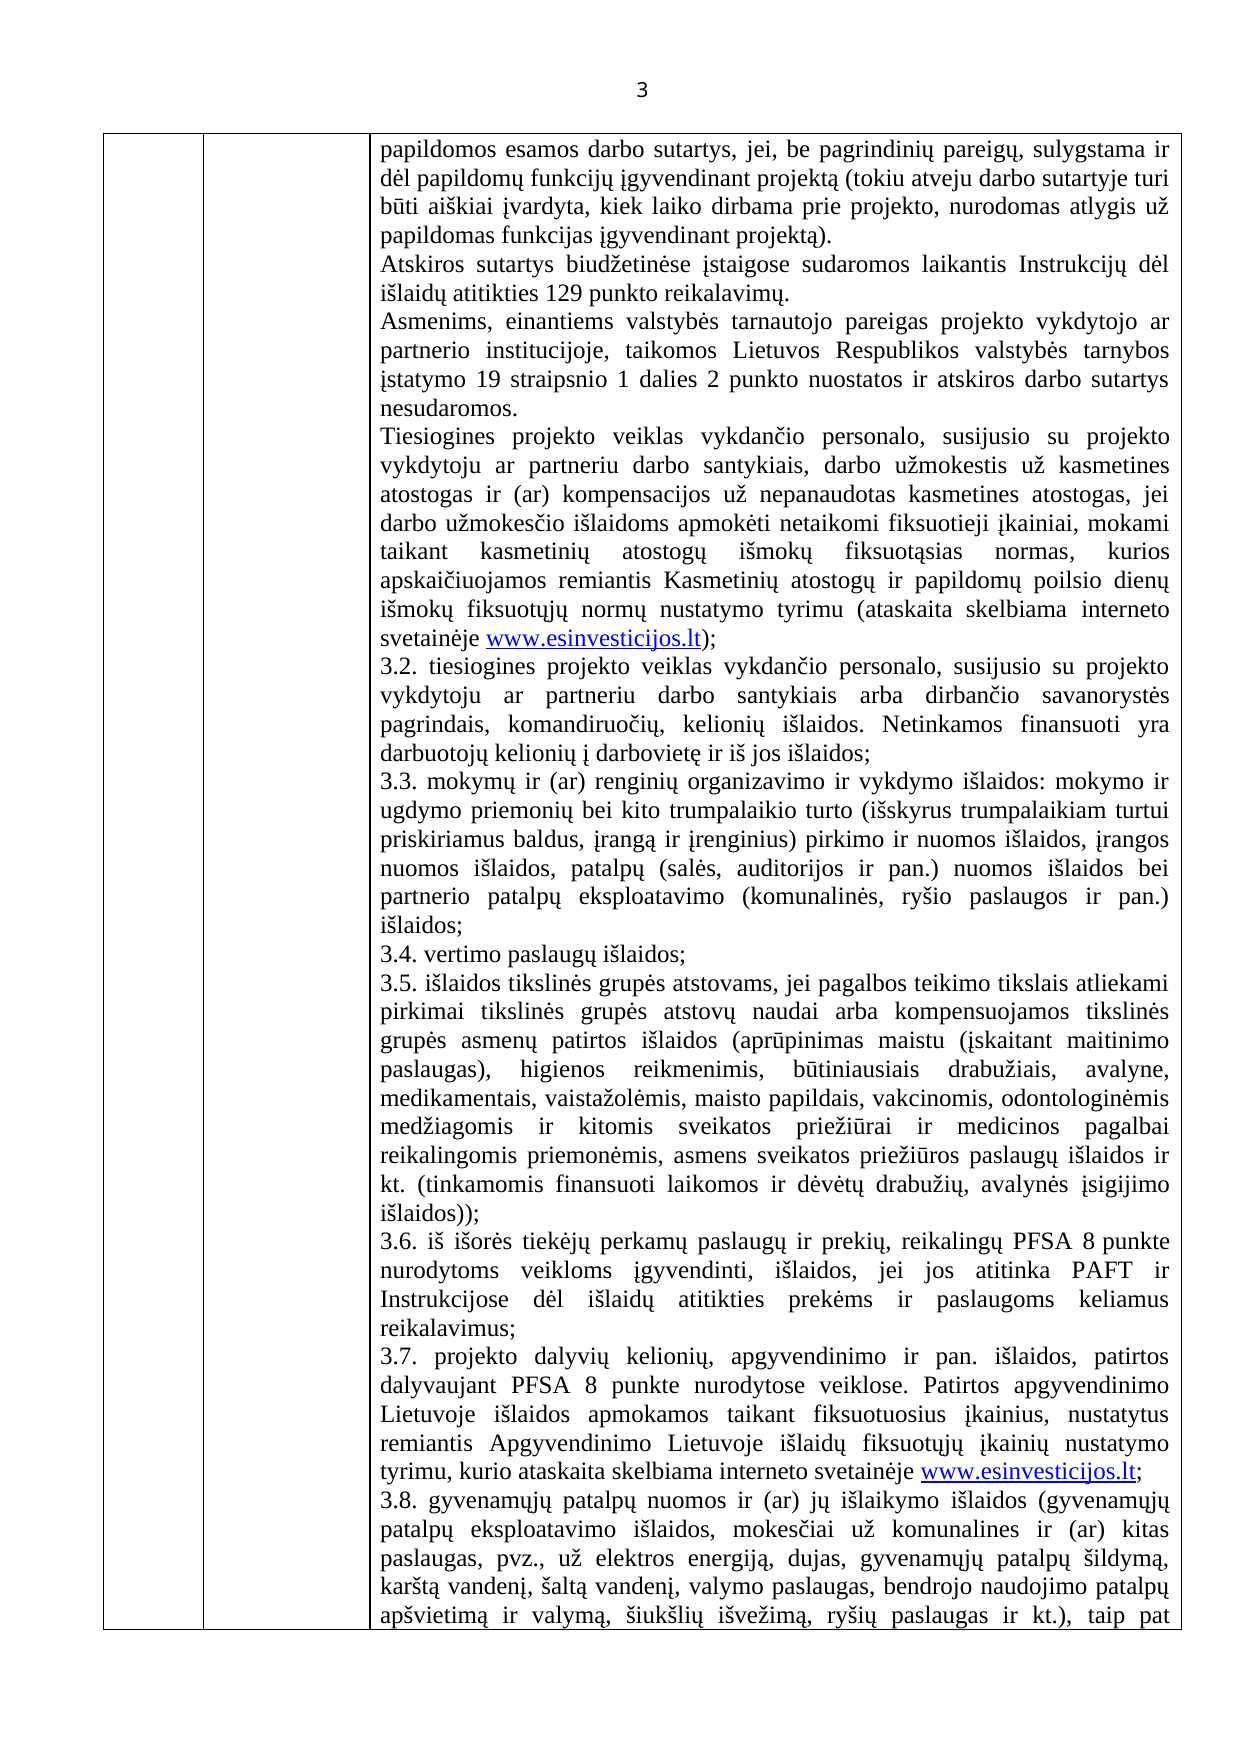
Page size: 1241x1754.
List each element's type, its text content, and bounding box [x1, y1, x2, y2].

table_header [104, 134, 203, 1629]
table_header papildomos esamos darbo sutartys, jei, be pagrindinių pareigų, sulygstama ir dėl papildomų funkcijų įgyvendinant projektą (tokiu atveju darbo sutartyje turi būti aiškiai įvardyta, kiek laiko dirbama prie projekto, nurodomas atlygis už papildomas funkcijas įgyvendinant projektą). Atskiros sutartys biudžetinėse įstaigose sudaromos laikantis Instrukcijų dėl išlaidų atitikties 129 punkto reikalavimų. Asmenims, einantiems valstybės tarnautojo pareigas projekto vykdytojo ar partnerio institucijoje, taikomos Lietuvos Respublikos valstybės tarnybos įstatymo 19 straipsnio 1 dalies 2 punkto nuostatos ir atskiros darbo sutartys nesudaromos. Tiesiogines projekto veiklas vykdančio personalo, susijusio su projekto vykdytoju ar partneriu darbo santykiais, darbo užmokestis už kasmetines atostogas ir (ar) kompensacijos už nepanaudotas kasmetines atostogas, jei darbo užmokesčio išlaidoms apmokėti netaikomi fiksuotieji įkainiai, mokami taikant kasmetinių atostogų išmokų fiksuotąsias normas, kurios apskaičiuojamos remiantis Kasmetinių atostogų ir papildomų poilsio dienų išmokų fiksuotųjų normų nustatymo tyrimu (ataskaita skelbiama interneto svetainėje www.esinvesticijos.lt); 3.2. tiesiogines projekto veiklas vykdančio personalo, susijusio su projekto vykdytoju ar partneriu darbo santykiais arba dirbančio savanorystės pagrindais, komandiruočių, kelionių išlaidos. Netinkamos finansuoti yra darbuotojų kelionių į darbovietę ir iš jos išlaidos; 3.3. mokymų ir (ar) renginių organizavimo ir vykdymo išlaidos: mokymo ir ugdymo priemonių bei kito trumpalaikio turto (išskyrus trumpalaikiam turtui priskiriamus baldus, įrangą ir įrenginius) pirkimo ir nuomos išlaidos, įrangos nuomos išlaidos, patalpų (salės, auditorijos ir pan.) nuomos išlaidos bei partnerio patalpų eksploatavimo (komunalinės, ryšio paslaugos ir pan.) išlaidos; 3.4. vertimo paslaugų išlaidos; 3.5. išlaidos tikslinės grupės atstovams, jei pagalbos teikimo tikslais atliekami pirkimai tikslinės grupės atstovų naudai arba kompensuojamos tikslinės grupės asmenų patirtos išlaidos (aprūpinimas maistu (įskaitant maitinimo paslaugas), higienos reikmenimis, būtiniausiais drabužiais, avalyne, medikamentais, vaistažolėmis, maisto papildais, vakcinomis, odontologinėmis medžiagomis ir kitomis sveikatos priežiūrai ir medicinos pagalbai reikalingomis priemonėmis, asmens sveikatos priežiūros paslaugų išlaidos ir kt. (tinkamomis finansuoti laikomos ir dėvėtų drabužių, avalynės įsigijimo išlaidos)); 3.6. iš išorės tiekėjų perkamų paslaugų ir prekių, reikalingų PFSA 8 punkte nurodytoms veikloms įgyvendinti, išlaidos, jei jos atitinka PAFT ir Instrukcijose dėl išlaidų atitikties prekėms ir paslaugoms keliamus reikalavimus; 3.7. projekto dalyvių kelionių, apgyvendinimo ir pan. išlaidos, patirtos dalyvaujant PFSA 8 punkte nurodytose veiklose. Patirtos apgyvendinimo Lietuvoje išlaidos apmokamos taikant fiksuotuosius įkainius, nustatytus remiantis Apgyvendinimo Lietuvoje išlaidų fiksuotųjų įkainių nustatymo tyrimu, kurio ataskaita skelbiama interneto svetainėje www.esinvesticijos.lt; 3.8. gyvenamųjų patalpų nuomos ir (ar) jų išlaikymo išlaidos (gyvenamųjų patalpų eksploatavimo išlaidos, mokesčiai už komunalines ir (ar) kitas paslaugas, pvz., už elektros energiją, dujas, gyvenamųjų patalpų šildymą, karštą vandenį, šaltą vandenį, valymo paslaugas, bendrojo naudojimo patalpų apšvietimą ir valymą, šiukšlių išvežimą, ryšių paslaugas ir kt.), taip pat [371, 134, 1181, 1629]
table_header [204, 134, 369, 1629]
